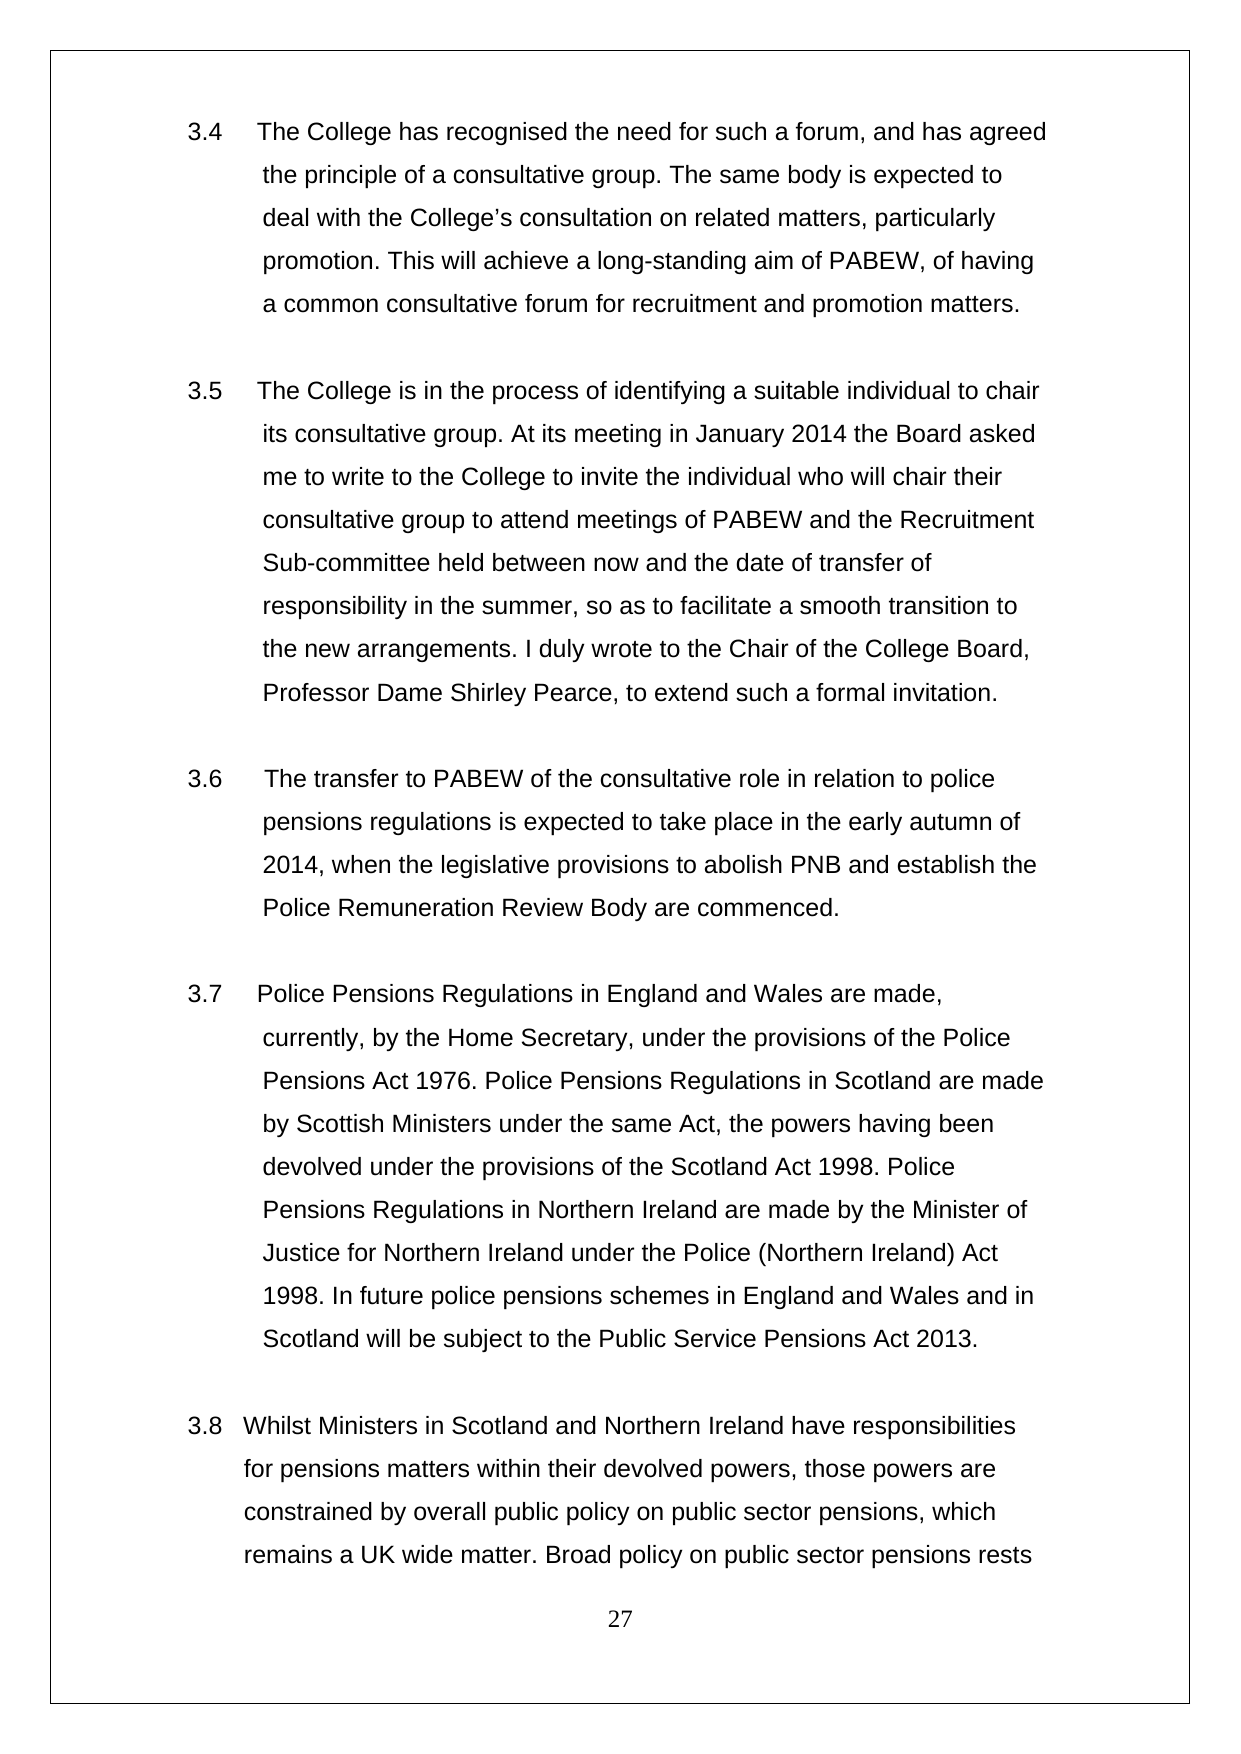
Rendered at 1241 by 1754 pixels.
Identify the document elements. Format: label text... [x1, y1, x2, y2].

text 3.6 The transfer to PABEW of the consultative role in relation to police pensions regulations is expected to take place in the early autumn of 2014, when the legislative provisions to abolish PNB and establish the Police Remuneration Review Body are commenced. [187, 764, 1053, 922]
text 3.4 The College has recognised the need for such a forum, and has agreed the principle of a consultative group. The same body is expected to deal with the College’s consultation on related matters, particularly promotion. This will achieve a long-standing aim of PABEW, of having a common consultative forum for recruitment and promotion matters. [187, 117, 1053, 318]
text 3.7 Police Pensions Regulations in England and Wales are made, currently, by the Home Secretary, under the provisions of the Police Pensions Act 1976. Police Pensions Regulations in Scotland are made by Scottish Ministers under the same Act, the powers having been devolved under the provisions of the Scotland Act 1998. Police Pensions Regulations in Northern Ireland are made by the Minister of Justice for Northern Ireland under the Police (Northern Ireland) Act 1998. In future police pensions schemes in England and Wales and in Scotland will be subject to the Public Service Pensions Act 2013. [187, 979, 1053, 1353]
text 3.5 The College is in the process of identifying a suitable individual to chair its consultative group. At its meeting in January 2014 the Board asked me to write to the College to invite the individual who will chair their consultative group to attend meetings of PABEW and the Recruitment Sub-committee held between now and the date of transfer of responsibility in the summer, so as to facilitate a smooth transition to the new arrangements. I duly wrote to the Chair of the College Board, Professor Dame Shirley Pearce, to extend such a formal invitation. [187, 376, 1053, 706]
text 3.8 Whilst Ministers in Scotland and Northern Ireland have responsibilities for pensions matters within their devolved powers, those powers are constrained by overall public policy on public sector pensions, which remains a UK wide matter. Broad policy on public sector pensions rests [187, 1411, 1053, 1569]
